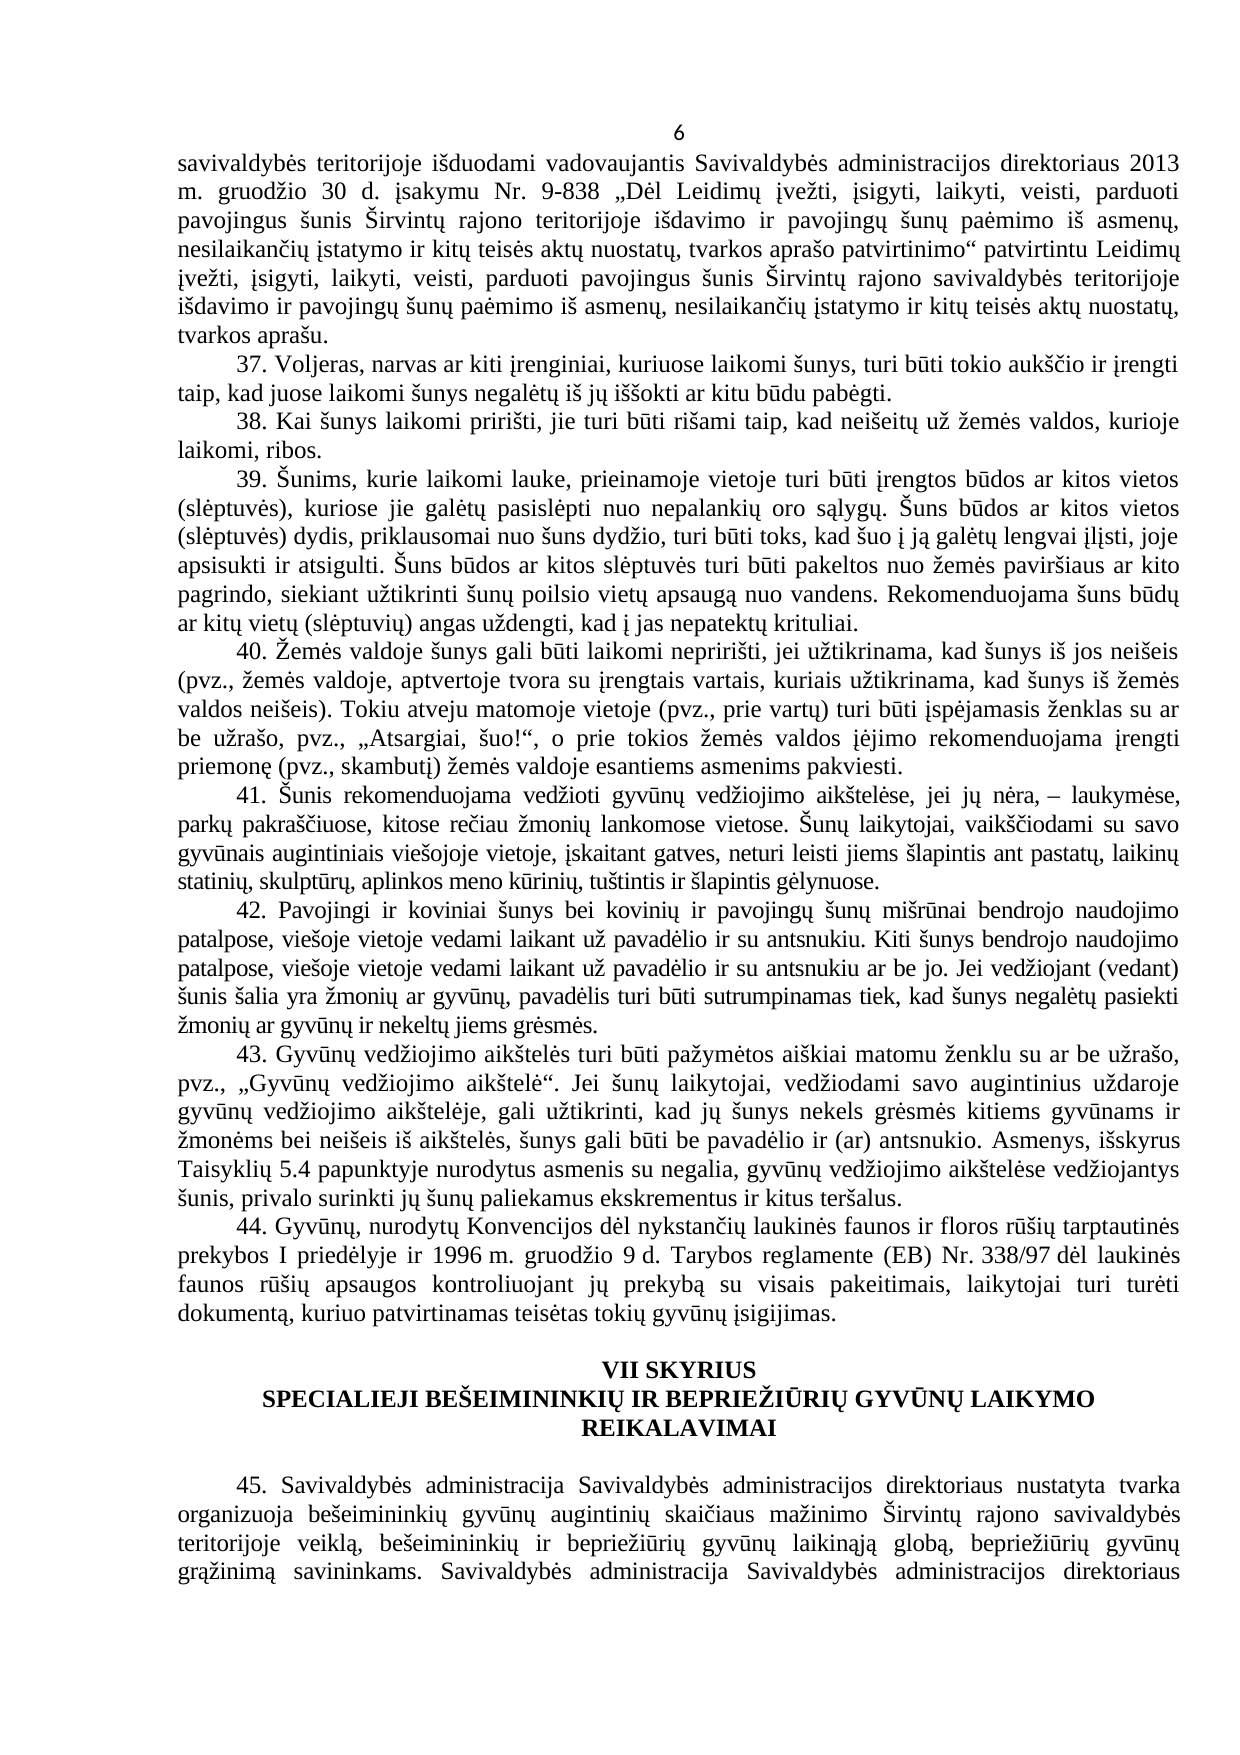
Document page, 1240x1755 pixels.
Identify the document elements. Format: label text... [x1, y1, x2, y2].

text 40. Žemės valdoje šunys gali būti laikomi nepririšti, jei užtikrinama, kad šunys iš jos neišeis (pvz., žemės valdoje, aptvertoje tvora su įrengtais vartais, kuriais užtikrinama, kad šunys iš žemės valdos neišeis). Tokiu atveju matomoje vietoje (pvz., prie vartų) turi būti įspėjamasis ženklas su ar be užrašo, pvz., „Atsargiai, šuo!“, o prie tokios žemės valdos įėjimo rekomenduojama įrengti priemonę (pvz., skambutį) žemės valdoje esantiems asmenims pakviesti. [177, 636, 1181, 780]
text 41. Šunis rekomenduojama vedžioti gyvūnų vedžiojimo aikštelėse, jei jų nėra, – laukymėse, parkų pakraščiuose, kitose rečiau žmonių lankomose vietose. Šunų laikytojai, vaikščiodami su savo gyvūnais augintiniais viešojoje vietoje, įskaitant gatves, neturi leisti jiems šlapintis ant pastatų, laikinų statinių, skulptūrų, aplinkos meno kūrinių, tuštintis ir šlapintis gėlynuose. [177, 780, 1181, 895]
text SPECIALIEJI BEŠEIMININKIŲ IR BEPRIEŽIŪRIŲ GYVŪNŲ LAIKYMo REIKALAVIMAI [177, 1384, 1181, 1441]
text 42. Pavojingi ir koviniai šunys bei kovinių ir pavojingų šunų mišrūnai bendrojo naudojimo patalpose, viešoje vietoje vedami laikant už pavadėlio ir su antsnukiu. Kiti šunys bendrojo naudojimo patalpose, viešoje vietoje vedami laikant už pavadėlio ir su antsnukiu ar be jo. Jei vedžiojant (vedant) šunis šalia yra žmonių ar gyvūnų, pavadėlis turi būti sutrumpinamas tiek, kad šunys negalėtų pasiekti žmonių ar gyvūnų ir nekeltų jiems grėsmės. [177, 895, 1181, 1039]
text 37. Voljeras, narvas ar kiti įrenginiai, kuriuose laikomi šunys, turi būti tokio aukščio ir įrengti taip, kad juose laikomi šunys negalėtų iš jų iššokti ar kitu būdu pabėgti. [177, 349, 1181, 406]
text 45. Savivaldybės administracija Savivaldybės administracijos direktoriaus nustatyta tvarka organizuoja bešeimininkių gyvūnų augintinių skaičiaus mažinimo Širvintų rajono savivaldybės teritorijoje veiklą, bešeimininkių ir bepriežiūrių gyvūnų laikinąją globą, bepriežiūrių gyvūnų grąžinimą savininkams. Savivaldybės administracija Savivaldybės administracijos direktoriaus [177, 1470, 1181, 1585]
text 39. Šunims, kurie laikomi lauke, prieinamoje vietoje turi būti įrengtos būdos ar kitos vietos (slėptuvės), kuriose jie galėtų pasislėpti nuo nepalankių oro sąlygų. Šuns būdos ar kitos vietos (slėptuvės) dydis, priklausomai nuo šuns dydžio, turi būti toks, kad šuo į ją galėtų lengvai įlįsti, joje apsisukti ir atsigulti. Šuns būdos ar kitos slėptuvės turi būti pakeltos nuo žemės paviršiaus ar kito pagrindo, siekiant užtikrinti šunų poilsio vietų apsaugą nuo vandens. Rekomenduojama šuns būdų ar kitų vietų (slėptuvių) angas uždengti, kad į jas nepatektų krituliai. [177, 464, 1181, 636]
text 38. Kai šunys laikomi pririšti, jie turi būti rišami taip, kad neišeitų už žemės valdos, kurioje laikomi, ribos. [177, 406, 1181, 464]
text savivaldybės teritorijoje išduodami vadovaujantis Savivaldybės administracijos direktoriaus 2013 m. gruodžio 30 d. įsakymu Nr. 9-838 „Dėl Leidimų įvežti, įsigyti, laikyti, veisti, parduoti pavojingus šunis Širvintų rajono teritorijoje išdavimo ir pavojingų šunų paėmimo iš asmenų, nesilaikančių įstatymo ir kitų teisės aktų nuostatų, tvarkos aprašo patvirtinimo“ patvirtintu Leidimų įvežti, įsigyti, laikyti, veisti, parduoti pavojingus šunis Širvintų rajono savivaldybės teritorijoje išdavimo ir pavojingų šunų paėmimo iš asmenų, nesilaikančių įstatymo ir kitų teisės aktų nuostatų, tvarkos aprašu. [177, 148, 1181, 349]
text VII SKYRIUS [177, 1355, 1181, 1384]
text 43. Gyvūnų vedžiojimo aikštelės turi būti pažymėtos aiškiai matomu ženklu su ar be užrašo, pvz., „Gyvūnų vedžiojimo aikštelė“. Jei šunų laikytojai, vedžiodami savo augintinius uždaroje gyvūnų vedžiojimo aikštelėje, gali užtikrinti, kad jų šunys nekels grėsmės kitiems gyvūnams ir žmonėms bei neišeis iš aikštelės, šunys gali būti be pavadėlio ir (ar) antsnukio. Asmenys, išskyrus Taisyklių 5.4 papunktyje nurodytus asmenis su negalia, gyvūnų vedžiojimo aikštelėse vedžiojantys šunis, privalo surinkti jų šunų paliekamus ekskrementus ir kitus teršalus. [177, 1039, 1181, 1211]
text 44. Gyvūnų, nurodytų Konvencijos dėl nykstančių laukinės faunos ir floros rūšių tarptautinės prekybos I priedėlyje ir 1996 m. gruodžio 9 d. Tarybos reglamente (EB) Nr. 338/97 dėl laukinės faunos rūšių apsaugos kontroliuojant jų prekybą su visais pakeitimais, laikytojai turi turėti dokumentą, kuriuo patvirtinamas teisėtas tokių gyvūnų įsigijimas. [177, 1211, 1181, 1326]
